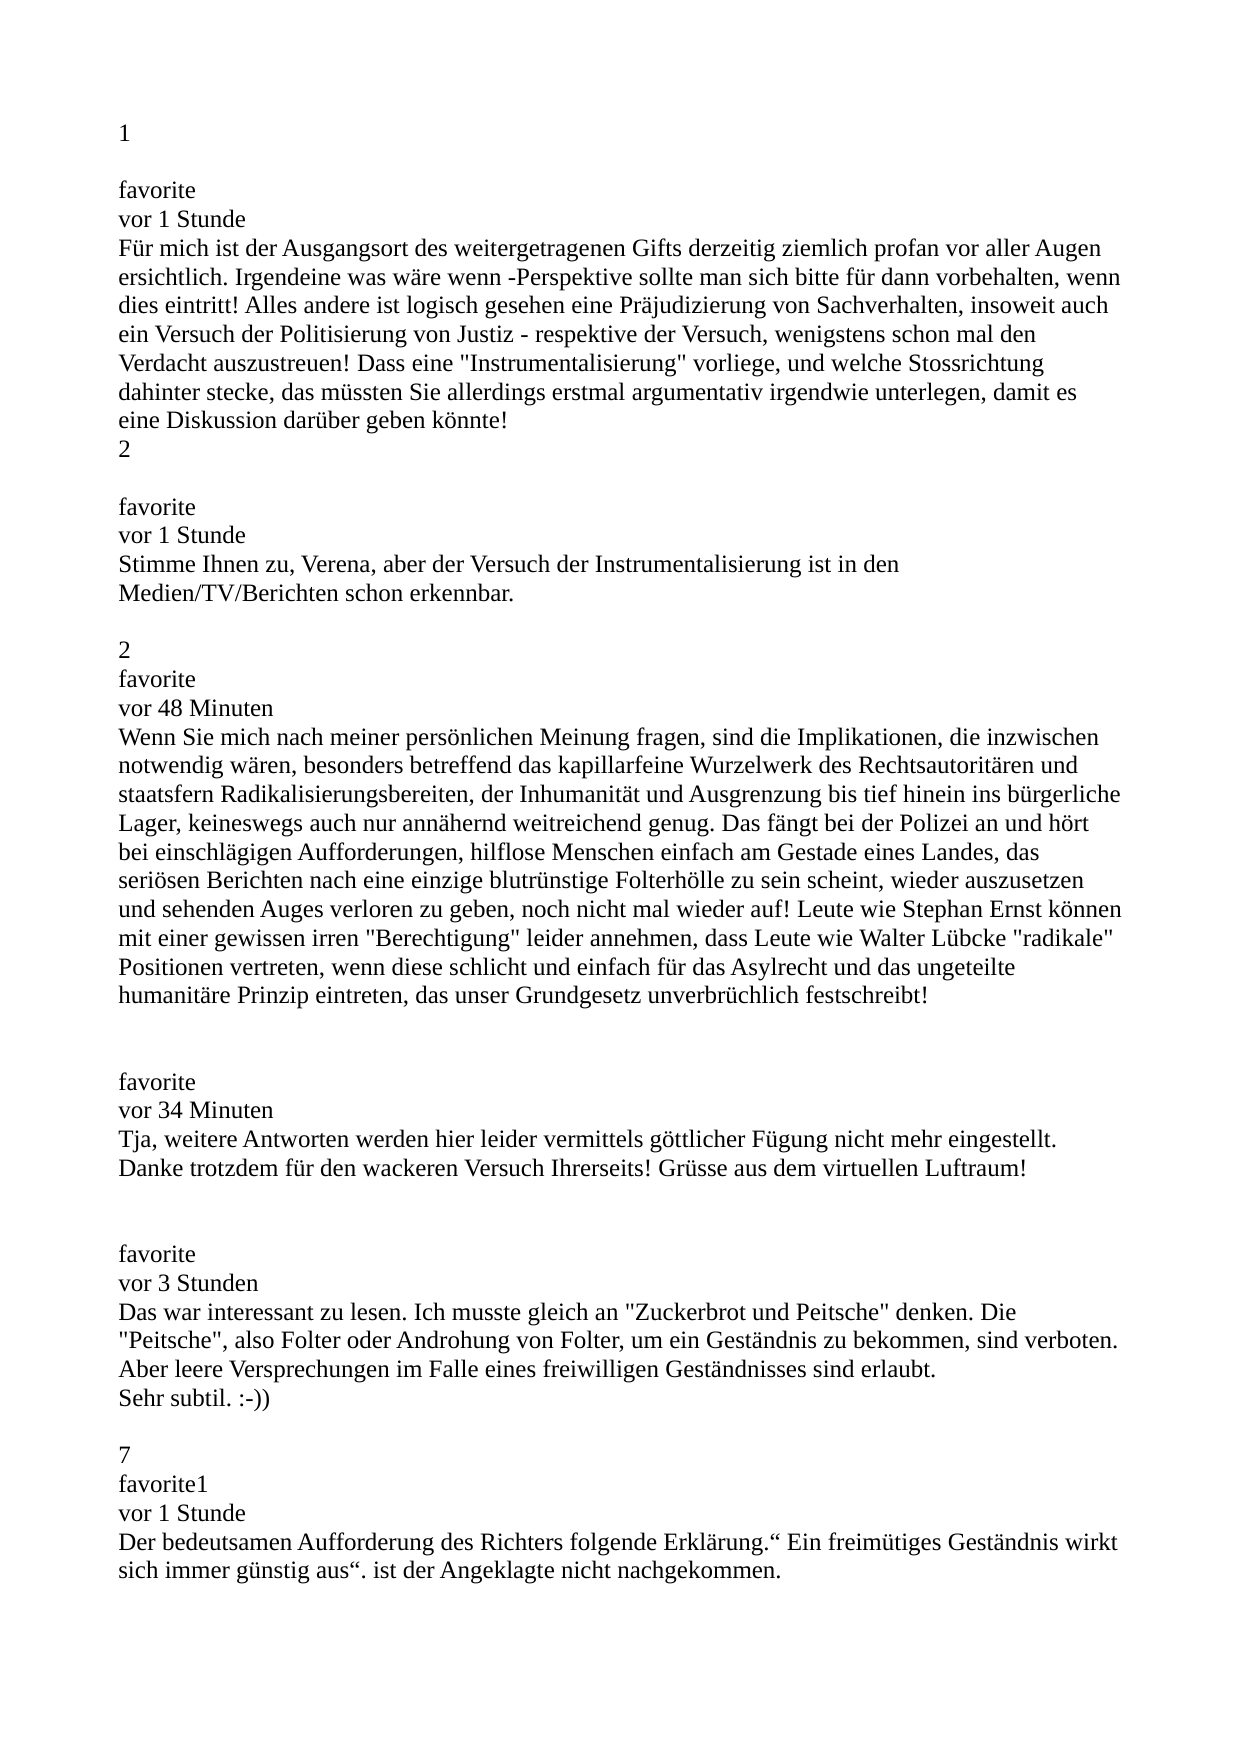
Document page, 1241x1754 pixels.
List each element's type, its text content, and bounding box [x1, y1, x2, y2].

text favorite [118, 1239, 1122, 1268]
text 2 [118, 434, 1122, 463]
text 2 [118, 636, 1122, 664]
text vor 1 Stunde [118, 204, 1122, 233]
text Tja, weitere Antworten werden hier leider vermittels göttlicher Fügung nicht mehr eingestellt. Danke trotzdem für den wackeren Versuch Ihrerseits! Grüsse aus dem virtuellen Luftraum! [118, 1124, 1122, 1182]
text vor 3 Stunden [118, 1268, 1122, 1297]
text Wenn Sie mich nach meiner persönlichen Meinung fragen, sind die Implikationen, die inzwischen notwendig wären, besonders betreffend das kapillarfeine Wurzelwerk des Rechtsautoritären und staatsfern Radikalisierungsbereiten, der Inhumanität und Ausgrenzung bis tief hinein ins bürgerliche Lager, keineswegs auch nur annähernd weitreichend genug. Das fängt bei der Polizei an und hört bei einschlägigen Aufforderungen, hilflose Menschen einfach am Gestade eines Landes, das seriösen Berichten nach eine einzige blutrünstige Folterhölle zu sein scheint, wieder auszusetzen und sehenden Auges verloren zu geben, noch nicht mal wieder auf! Leute wie Stephan Ernst können mit einer gewissen irren "Berechtigung" leider annehmen, dass Leute wie Walter Lübcke "radikale" Positionen vertreten, wenn diese schlicht und einfach für das Asylrecht und das ungeteilte humanitäre Prinzip eintreten, das unser Grundgesetz unverbrüchlich festschreibt! [118, 722, 1122, 1009]
text Für mich ist der Ausgangsort des weitergetragenen Gifts derzeitig ziemlich profan vor aller Augen ersichtlich. Irgendeine was wäre wenn -Perspektive sollte man sich bitte für dann vorbehalten, wenn dies eintritt! Alles andere ist logisch gesehen eine Präjudizierung von Sachverhalten, insoweit auch ein Versuch der Politisierung von Justiz - respektive der Versuch, wenigstens schon mal den Verdacht auszustreuen! Dass eine "Instrumentalisierung" vorliege, und welche Stossrichtung dahinter stecke, das müssten Sie allerdings erstmal argumentativ irgendwie unterlegen, damit es eine Diskussion darüber geben könnte! [118, 233, 1122, 434]
text 7 [118, 1441, 1122, 1469]
text vor 1 Stunde [118, 521, 1122, 549]
text 1 [118, 118, 1122, 147]
text Sehr subtil. :-)) [118, 1383, 1122, 1412]
text Das war interessant zu lesen. Ich musste gleich an "Zuckerbrot und Peitsche" denken. Die "Peitsche", also Folter oder Androhung von Folter, um ein Geständnis zu bekommen, sind verboten. Aber leere Versprechungen im Falle eines freiwilligen Geständnisses sind erlaubt. [118, 1297, 1122, 1383]
text favorite [118, 176, 1122, 204]
text favorite [118, 492, 1122, 521]
text favorite [118, 664, 1122, 693]
text vor 34 Minuten [118, 1096, 1122, 1124]
text favorite1 [118, 1469, 1122, 1498]
text vor 1 Stunde [118, 1498, 1122, 1527]
text Stimme Ihnen zu, Verena, aber der Versuch der Instrumentalisierung ist in den Medien/TV/Berichten schon erkennbar. [118, 549, 1122, 607]
text Der bedeutsamen Aufforderung des Richters folgende Erklärung.“ Ein freimütiges Geständnis wirkt sich immer günstig aus“. ist der Angeklagte nicht nachgekommen. [118, 1527, 1122, 1584]
text favorite [118, 1067, 1122, 1096]
text vor 48 Minuten [118, 693, 1122, 722]
